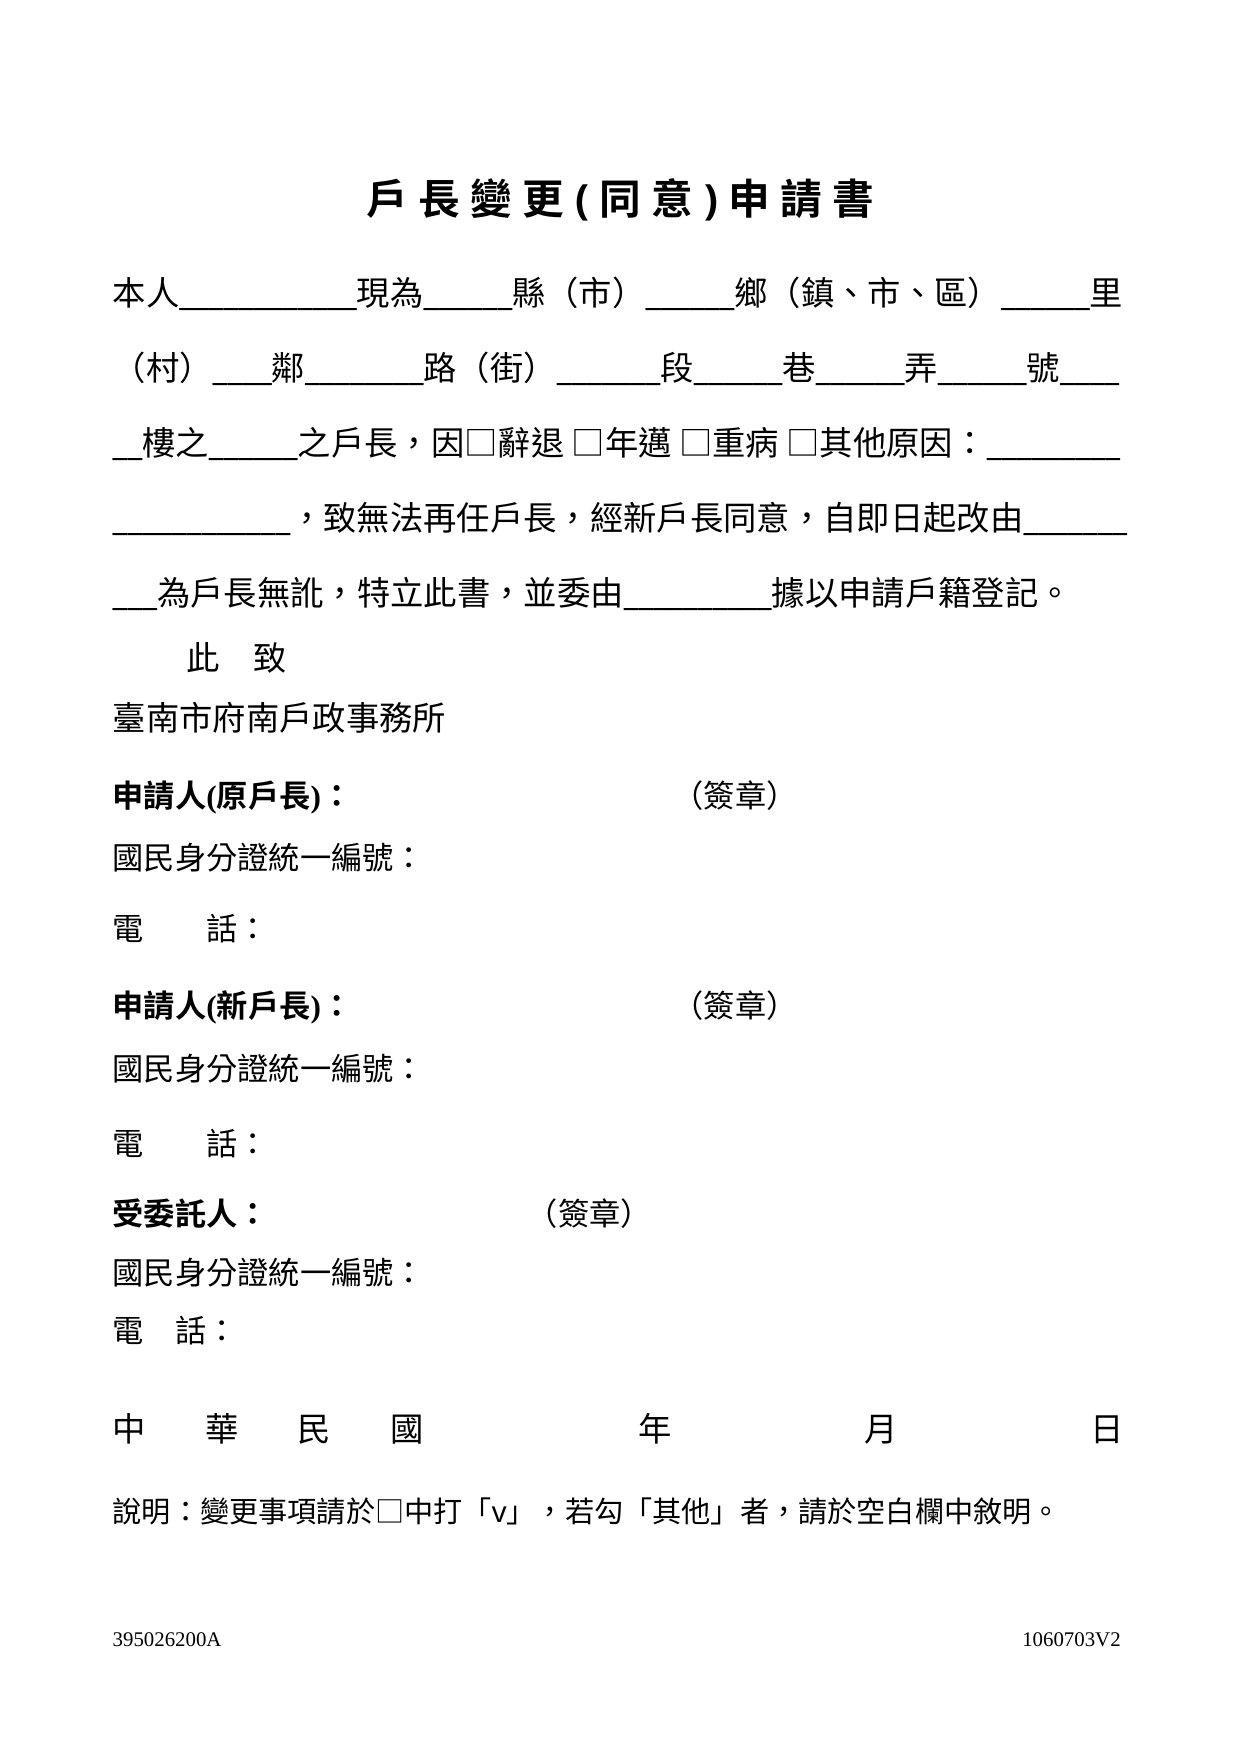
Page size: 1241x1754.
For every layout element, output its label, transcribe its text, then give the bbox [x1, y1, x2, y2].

text 受委託人： （簽章） [112, 1179, 1128, 1237]
text 此 致 [186, 621, 1128, 683]
text 本人____________現為______縣（市）______鄉（鎮、市、區）______里（村）____鄰________路（街）_______段______巷______弄______號______樓之______之戶長，因□辭退 □年邁 □重病 □其他原因：_____________________，致無法再任戶長，經新戶長同意，自即日起改由__________為戶長無訛，特立此書，並委由__________據以申請戶籍登記。 [112, 246, 1128, 621]
text 電 話： [112, 1104, 1128, 1179]
text 電 話： [112, 1296, 1128, 1354]
text 電 話： [112, 894, 1128, 952]
text 申請人(原戶長)： （簽章） [112, 760, 1128, 819]
text 申請人(新戶長)： （簽章） [112, 971, 1128, 1029]
text 說明：變更事項請於□中打「v」，若勾「其他」者，請於空白欄中敘明。 [112, 1473, 1128, 1535]
text 國民身分證統一編號： [112, 1237, 1128, 1296]
text 臺南市府南戶政事務所 [112, 683, 1128, 742]
text 國民身分證統一編號： [112, 819, 1128, 894]
text 戶長變更(同意)申請書 [112, 164, 1128, 227]
text 中 華 民 國 年 月 日 [112, 1392, 1128, 1454]
text 國民身分證統一編號： [112, 1029, 1128, 1104]
